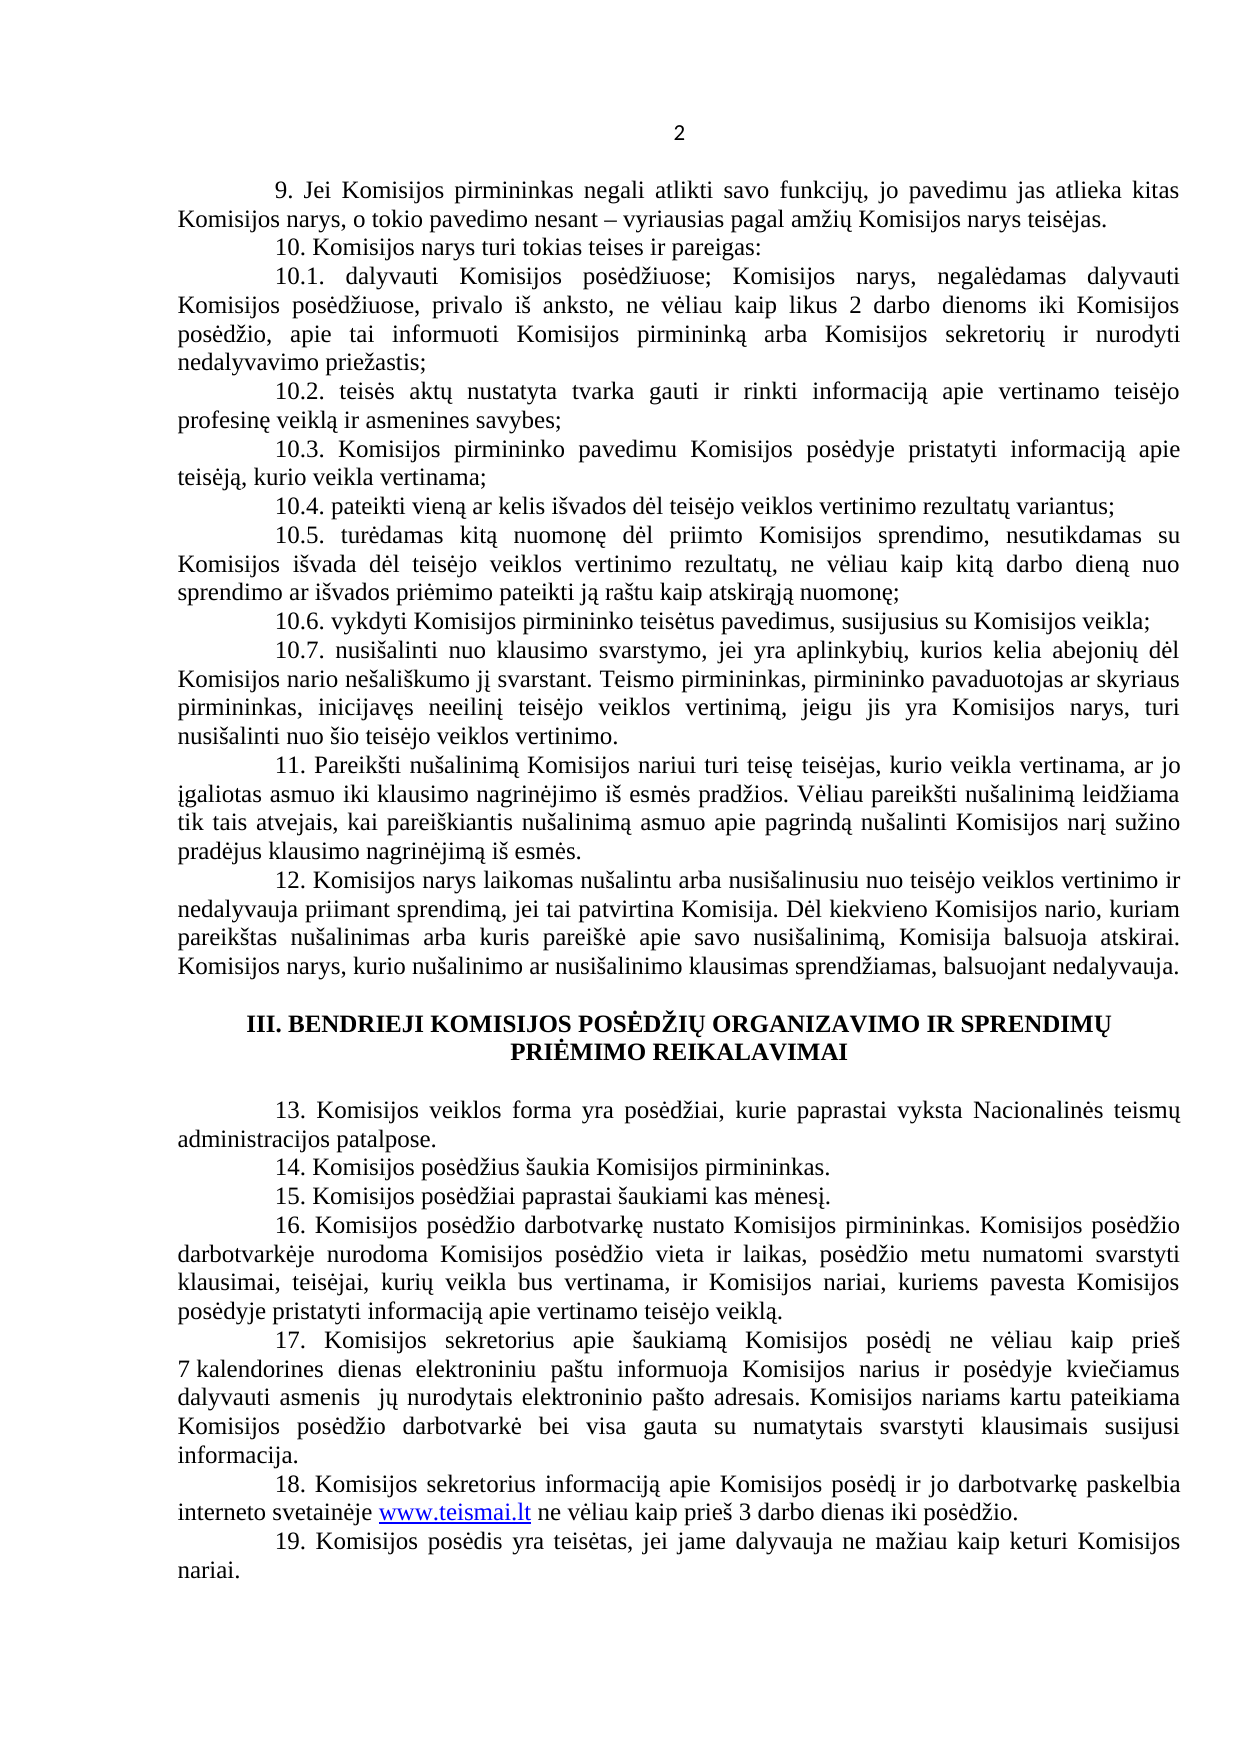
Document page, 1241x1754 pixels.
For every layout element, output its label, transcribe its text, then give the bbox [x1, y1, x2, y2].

text 10.5. turėdamas kitą nuomonę dėl priimto Komisijos sprendimo, nesutikdamas su Komisijos išvada dėl teisėjo veiklos vertinimo rezultatų, ne vėliau kaip kitą darbo dieną nuo sprendimo ar išvados priėmimo pateikti ją raštu kaip atskirąją nuomonę; [177, 520, 1181, 606]
text 11. Pareikšti nušalinimą Komisijos nariui turi teisę teisėjas, kurio veikla vertinama, ar jo įgaliotas asmuo iki klausimo nagrinėjimo iš esmės pradžios. Vėliau pareikšti nušalinimą leidžiama tik tais atvejais, kai pareiškiantis nušalinimą asmuo apie pagrindą nušalinti Komisijos narį sužino pradėjus klausimo nagrinėjimą iš esmės. [177, 750, 1181, 865]
text 19. Komisijos posėdis yra teisėtas, jei jame dalyvauja ne mažiau kaip keturi Komisijos nariai. [177, 1526, 1181, 1584]
text III. Bendrieji KOMISIJOS posėdžiŲ organizavimO ir sprendimų priėmimO reikalavimai [177, 1009, 1181, 1066]
text 10. Komisijos narys turi tokias teises ir pareigas: [177, 232, 1181, 261]
text 13. Komisijos veiklos forma yra posėdžiai, kurie paprastai vyksta Nacionalinės teismų administracijos patalpose. [177, 1095, 1181, 1152]
text 12. Komisijos narys laikomas nušalintu arba nusišalinusiu nuo teisėjo veiklos vertinimo ir nedalyvauja priimant sprendimą, jei tai patvirtina Komisija. Dėl kiekvieno Komisijos nario, kuriam pareikštas nušalinimas arba kuris pareiškė apie savo nusišalinimą, Komisija balsuoja atskirai. Komisijos narys, kurio nušalinimo ar nusišalinimo klausimas sprendžiamas, balsuojant nedalyvauja. [177, 865, 1181, 980]
text 10.4. pateikti vieną ar kelis išvados dėl teisėjo veiklos vertinimo rezultatų variantus; [177, 491, 1181, 520]
text 10.6. vykdyti Komisijos pirmininko teisėtus pavedimus, susijusius su Komisijos veikla; [177, 606, 1181, 635]
text 16. Komisijos posėdžio darbotvarkę nustato Komisijos pirmininkas. Komisijos posėdžio darbotvarkėje nurodoma Komisijos posėdžio vieta ir laikas, posėdžio metu numatomi svarstyti klausimai, teisėjai, kurių veikla bus vertinama, ir Komisijos nariai, kuriems pavesta Komisijos posėdyje pristatyti informaciją apie vertinamo teisėjo veiklą. [177, 1210, 1181, 1325]
text 9. Jei Komisijos pirmininkas negali atlikti savo funkcijų, jo pavedimu jas atlieka kitas Komisijos narys, o tokio pavedimo nesant – vyriausias pagal amžių Komisijos narys teisėjas. [177, 175, 1181, 232]
text 10.3. Komisijos pirmininko pavedimu Komisijos posėdyje pristatyti informaciją apie teisėją, kurio veikla vertinama; [177, 434, 1181, 491]
text 17. Komisijos sekretorius apie šaukiamą Komisijos posėdį ne vėliau kaip prieš 7 kalendorines dienas elektroniniu paštu informuoja Komisijos narius ir posėdyje kviečiamus dalyvauti asmenis jų nurodytais elektroninio pašto adresais. Komisijos nariams kartu pateikiama Komisijos posėdžio darbotvarkė bei visa gauta su numatytais svarstyti klausimais susijusi informacija. [177, 1325, 1181, 1469]
text 10.2. teisės aktų nustatyta tvarka gauti ir rinkti informaciją apie vertinamo teisėjo profesinę veiklą ir asmenines savybes; [177, 376, 1181, 434]
text 14. Komisijos posėdžius šaukia Komisijos pirmininkas. [177, 1152, 1181, 1181]
text 10.1. dalyvauti Komisijos posėdžiuose; Komisijos narys, negalėdamas dalyvauti Komisijos posėdžiuose, privalo iš anksto, ne vėliau kaip likus 2 darbo dienoms iki Komisijos posėdžio, apie tai informuoti Komisijos pirmininką arba Komisijos sekretorių ir nurodyti nedalyvavimo priežastis; [177, 261, 1181, 376]
text 15. Komisijos posėdžiai paprastai šaukiami kas mėnesį. [177, 1181, 1181, 1210]
text 10.7. nusišalinti nuo klausimo svarstymo, jei yra aplinkybių, kurios kelia abejonių dėl Komisijos nario nešališkumo jį svarstant. Teismo pirmininkas, pirmininko pavaduotojas ar skyriaus pirmininkas, inicijavęs neeilinį teisėjo veiklos vertinimą, jeigu jis yra Komisijos narys, turi nusišalinti nuo šio teisėjo veiklos vertinimo. [177, 635, 1181, 750]
text 18. Komisijos sekretorius informaciją apie Komisijos posėdį ir jo darbotvarkę paskelbia interneto svetainėje www.teismai.lt ne vėliau kaip prieš 3 darbo dienas iki posėdžio. [177, 1469, 1181, 1526]
